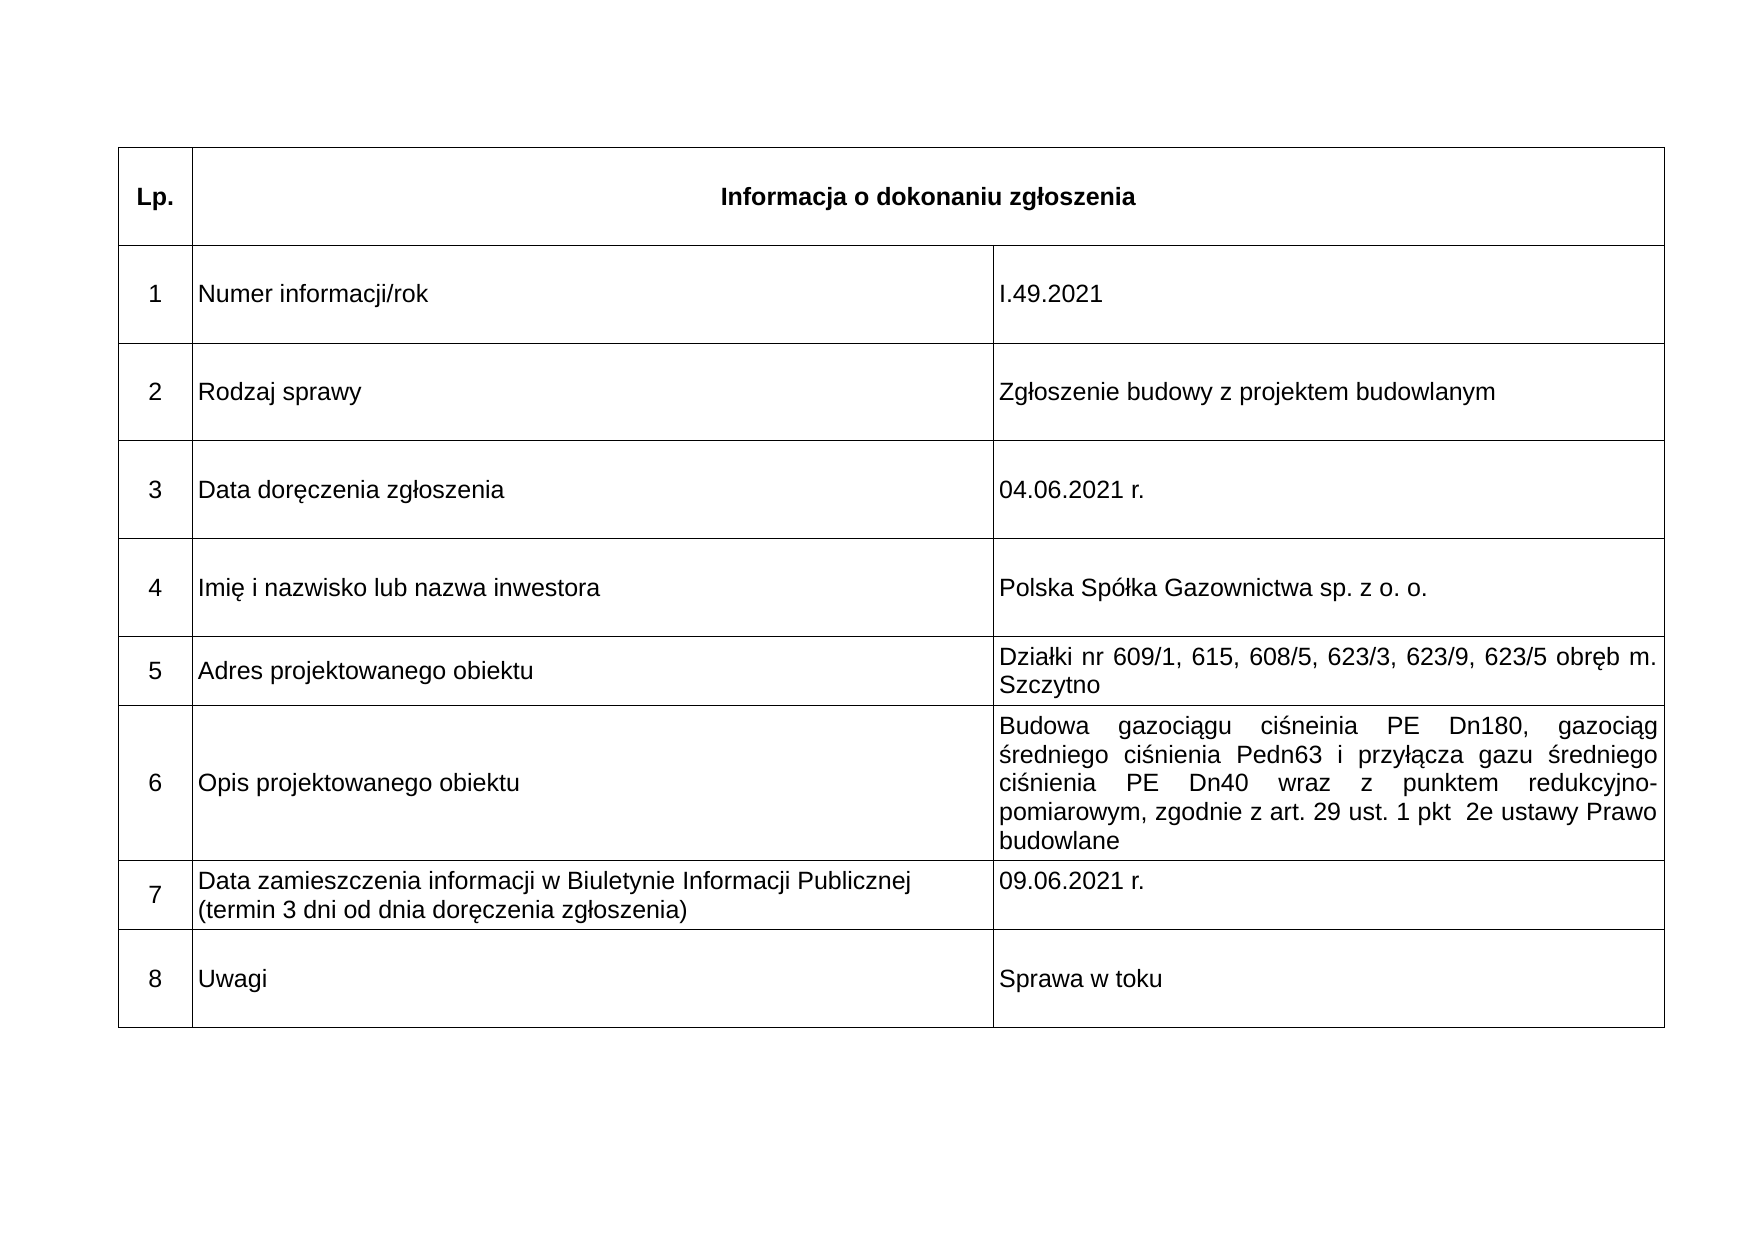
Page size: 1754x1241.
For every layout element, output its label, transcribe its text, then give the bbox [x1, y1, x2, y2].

table_cell Zgłoszenie budowy z projektem budowlanym [994, 344, 1664, 440]
table_cell Data doręczenia zgłoszenia [193, 441, 993, 538]
table_header Lp. [119, 148, 192, 245]
table_cell Data zamieszczenia informacji w Biuletynie Informacji Publicznej (termin 3 dni od dnia doręczenia zgłoszenia) [193, 861, 993, 929]
table_cell 2 [119, 344, 192, 440]
table_cell 4 [119, 539, 192, 636]
table_cell 6 [119, 706, 192, 860]
table_cell 5 [119, 637, 192, 705]
table_header Informacja o dokonaniu zgłoszenia [193, 148, 1664, 245]
table_cell Budowa gazociągu ciśneinia PE Dn180, gazociąg średniego ciśnienia Pedn63 i przyłącza gazu średniego ciśnienia PE Dn40 wraz z punktem redukcyjno-pomiarowym, zgodnie z art. 29 ust. 1 pkt 2e ustawy Prawo budowlane [994, 706, 1664, 860]
table_cell 09.06.2021 r. [994, 861, 1664, 929]
table_cell Sprawa w toku [994, 930, 1664, 1027]
table_cell Adres projektowanego obiektu [193, 637, 993, 705]
table_cell Polska Spółka Gazownictwa sp. z o. o. [994, 539, 1664, 636]
table_cell Uwagi [193, 930, 993, 1027]
table_cell Działki nr 609/1, 615, 608/5, 623/3, 623/9, 623/5 obręb m. Szczytno [994, 637, 1664, 705]
table_cell 7 [119, 861, 192, 929]
table_cell I.49.2021 [994, 246, 1664, 342]
table_cell 04.06.2021 r. [994, 441, 1664, 538]
table_cell Rodzaj sprawy [193, 344, 993, 440]
table_cell Opis projektowanego obiektu [193, 706, 993, 860]
table_cell Numer informacji/rok [193, 246, 993, 342]
table_cell 3 [119, 441, 192, 538]
table_cell 8 [119, 930, 192, 1027]
table_cell Imię i nazwisko lub nazwa inwestora [193, 539, 993, 636]
table_cell 1 [119, 246, 192, 342]
